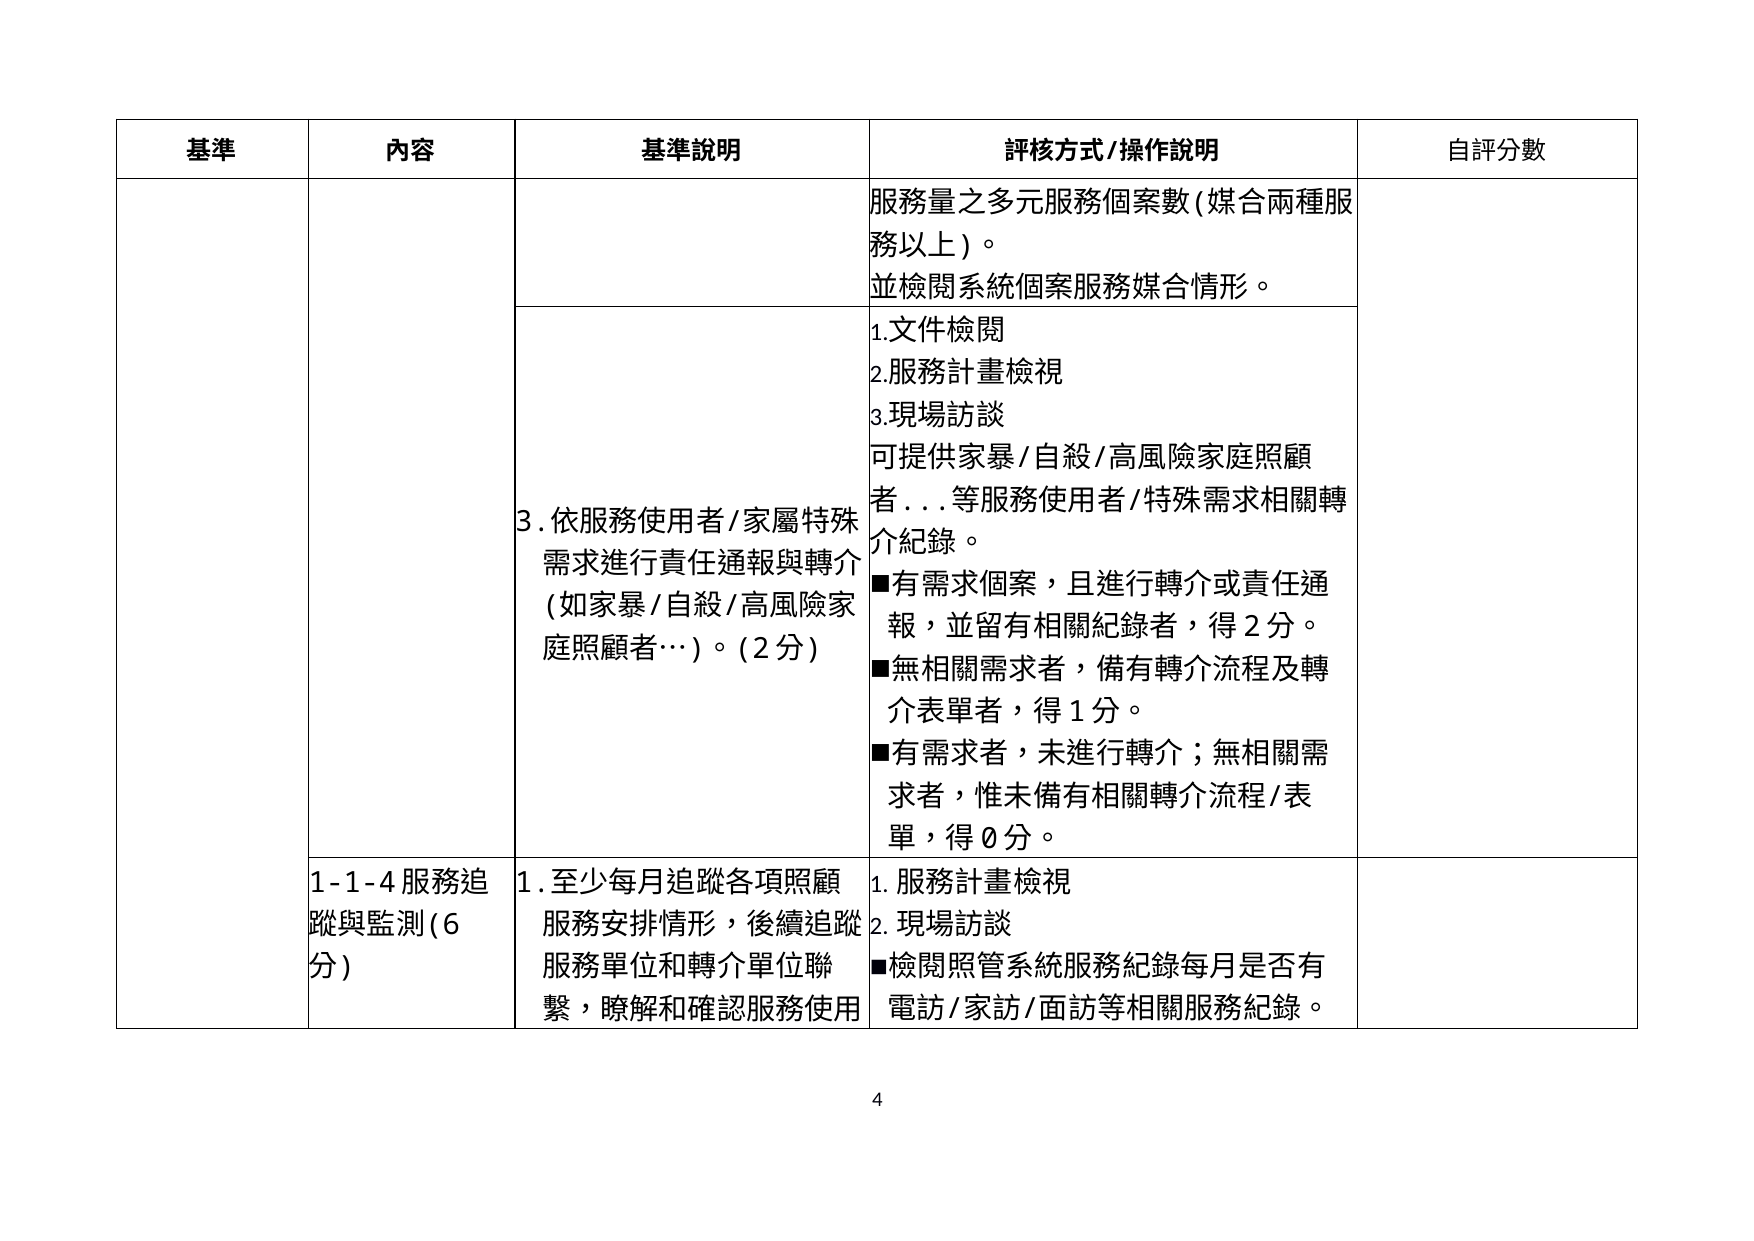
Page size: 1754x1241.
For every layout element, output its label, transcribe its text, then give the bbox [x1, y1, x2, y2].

table_cell [117, 179, 308, 1027]
table_cell [1358, 179, 1637, 857]
table_cell 服務計畫檢視 現場訪談 檢閱照管系統服務紀錄每月是否有電訪/家訪/面訪等相關服務紀錄。 由委員隨機抽查個案。 [870, 858, 1357, 1027]
table_cell 2.依服務使用者/家屬需求媒合多元性長照服務。 (2分) [516, 179, 869, 306]
table_cell 3.依服務使用者/家屬特殊需求進行責任通報與轉介(如家暴/自殺/高風險家庭照顧者…)。(2分) [516, 307, 869, 857]
table_header 基準 [117, 120, 308, 178]
table_header 基準說明 [516, 120, 869, 178]
table_cell 文件檢閱 服務計畫檢視 現場訪談 可提供家暴/自殺/高風險家庭照顧者...等服務使用者/特殊需求相關轉介紀錄。 有需求個案，且進行轉介或責任通報，並留有相關紀錄者，得2分。 無相關需求者，備有轉介流程及轉介表單者，得1分。 有需求者，未進行轉介；無相關需求者，惟未備有相關轉介流程/表單，得0分。 [870, 307, 1357, 857]
table_cell 服務量之多元服務個案數(媒合兩種服務以上)。 並檢閱系統個案服務媒合情形。 [870, 179, 1357, 306]
table_cell [1358, 858, 1637, 1027]
table_cell [309, 179, 514, 857]
table_header 評核方式/操作說明 [870, 120, 1357, 178]
table_header 自評分數 [1358, 120, 1637, 178]
table_cell 1-1-4服務追蹤與監測(6分) [309, 858, 514, 1027]
table_header 內容 [309, 120, 514, 178]
table_cell 1.至少每月追蹤各項照顧服務安排情形，後續追蹤服務單位和轉介單位聯繫，瞭解和確認服務使用 [516, 858, 869, 1027]
